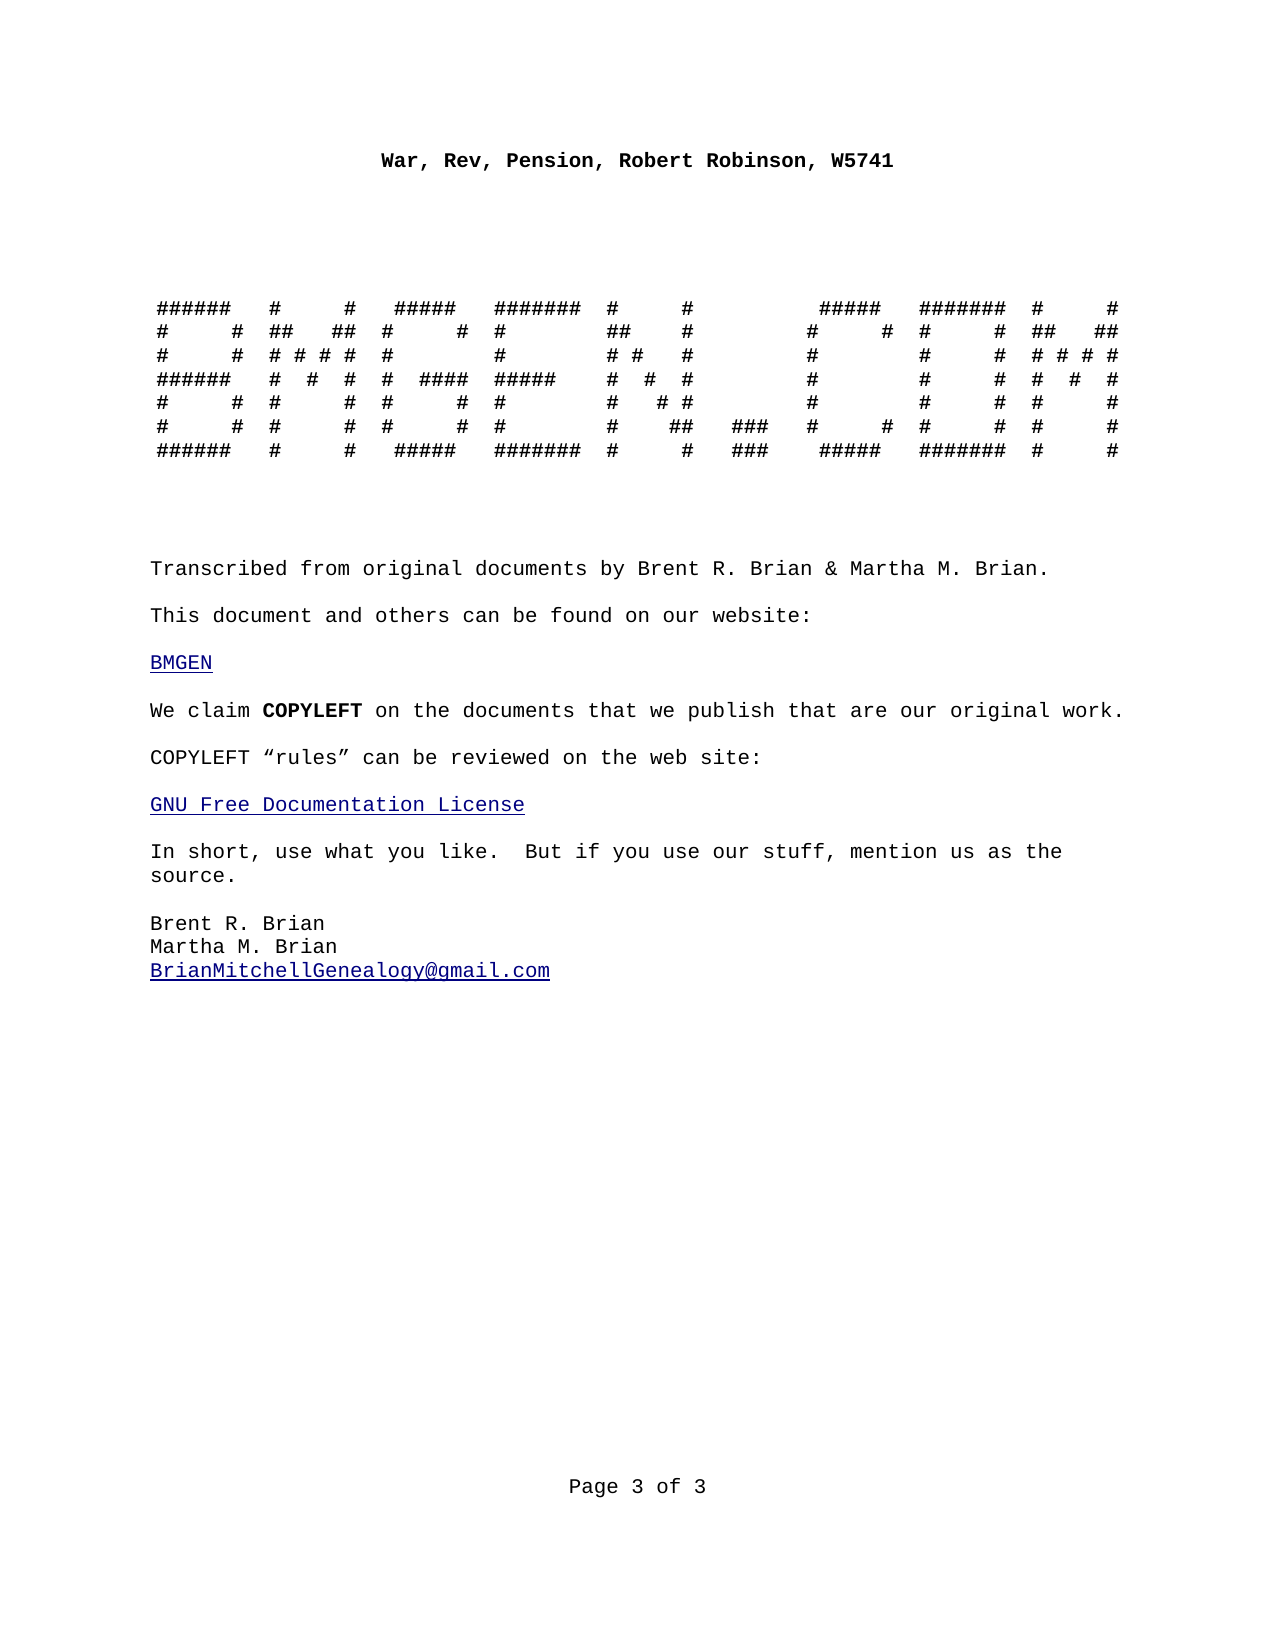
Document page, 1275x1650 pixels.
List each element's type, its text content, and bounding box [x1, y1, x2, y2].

text # # ## ## # # # ## # # # # # ## ## [150, 321, 1125, 345]
text This document and others can be found on our website: [150, 605, 1125, 629]
text COPYLEFT “rules” can be reviewed on the web site: [150, 747, 1125, 771]
text In short, use what you like. But if you use our stuff, mention us as the source. [150, 842, 1125, 889]
text # # # # # # # # # # # # # # # # # # [150, 345, 1125, 369]
text Transcribed from original documents by Brent R. Brian & Martha M. Brian. [150, 558, 1125, 581]
text Brent R. Brian [150, 912, 1125, 936]
text Martha M. Brian [150, 936, 1125, 960]
text ###### # # ##### ####### # # ##### ####### # # [150, 298, 1125, 321]
text We claim COPYLEFT on the documents that we publish that are our original work. [150, 700, 1125, 723]
text # # # # # # # # ## ### # # # # # # [150, 416, 1125, 439]
text ###### # # ##### ####### # # ### ##### ####### # # [150, 439, 1125, 463]
text ###### # # # # #### ##### # # # # # # # # # [150, 369, 1125, 392]
text # # # # # # # # # # # # # # # [150, 392, 1125, 416]
text BMGEN [150, 652, 1125, 676]
text GNU Free Documentation License [150, 794, 1125, 818]
text BrianMitchellGenealogy@gmail.com [150, 960, 1125, 983]
